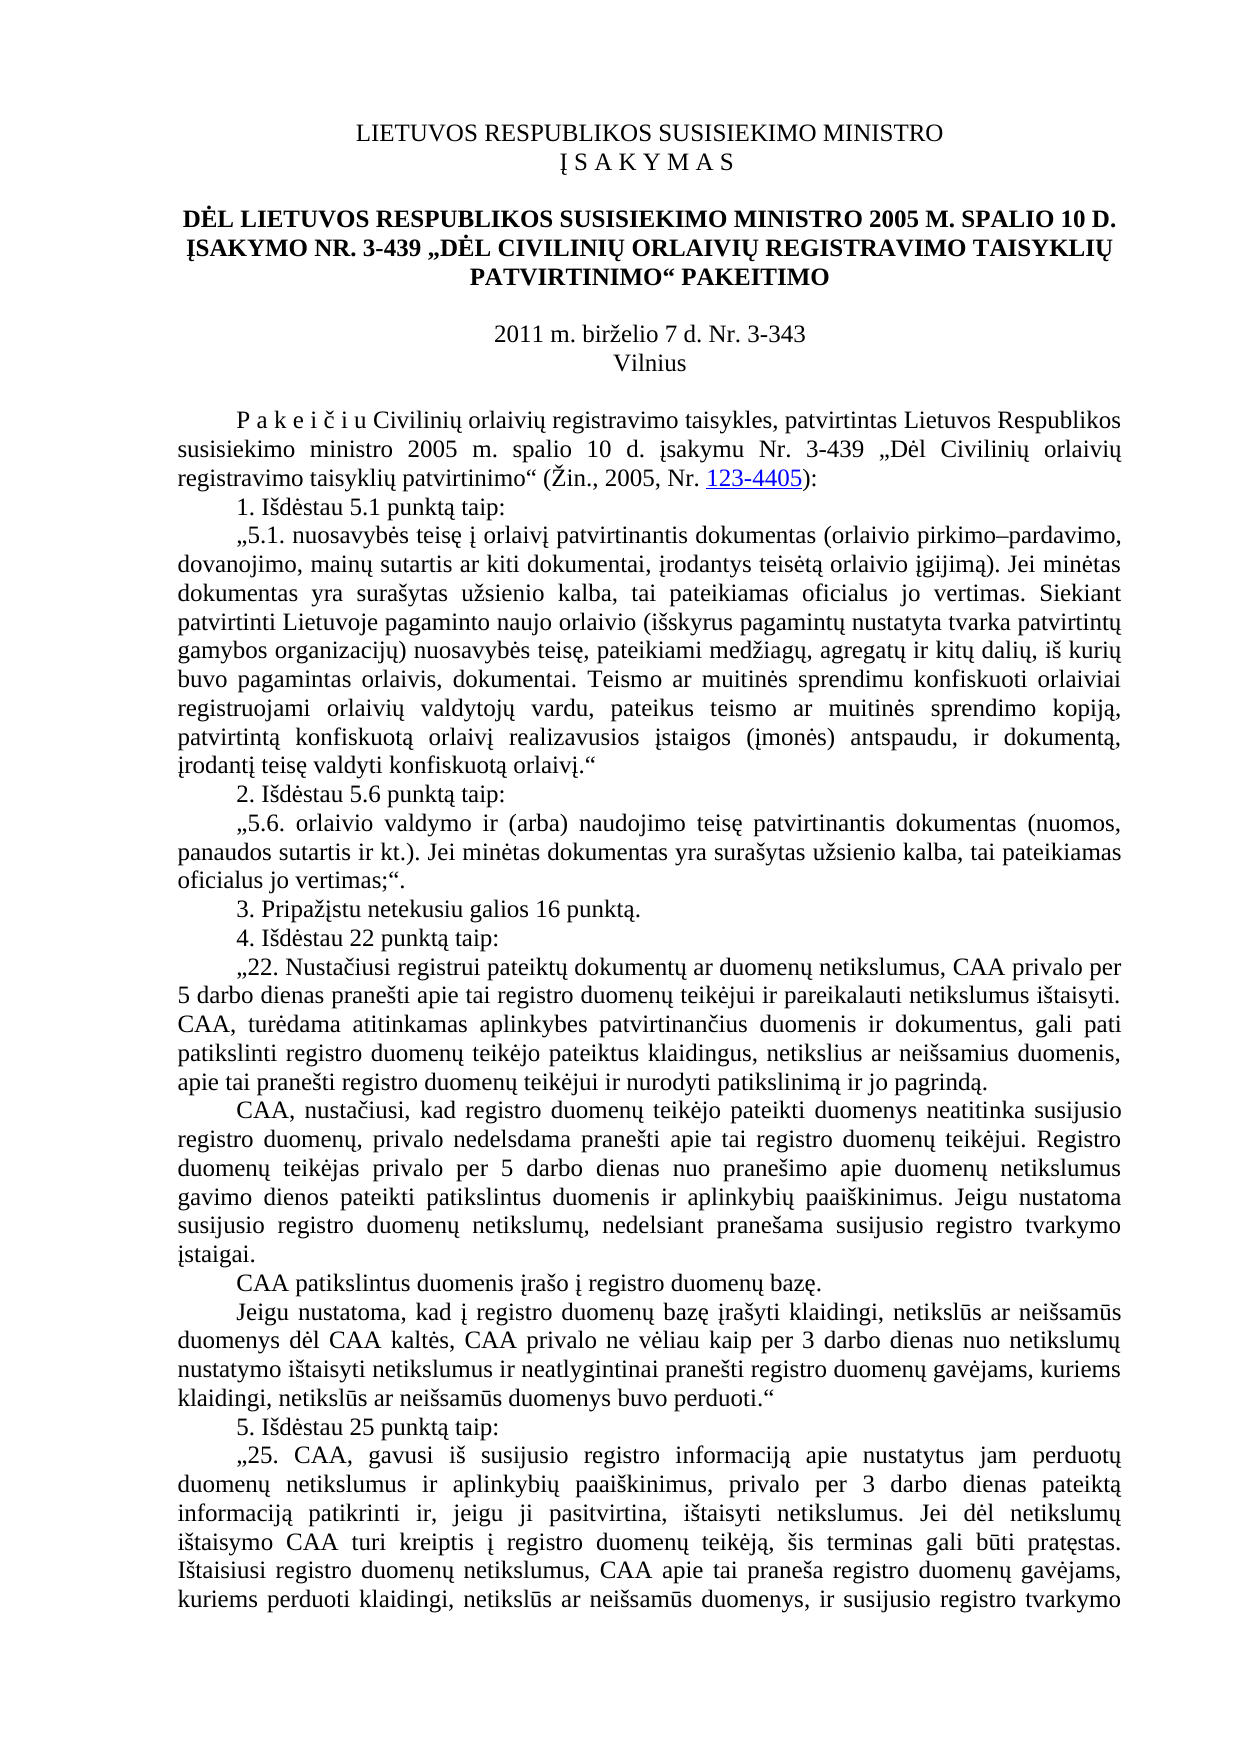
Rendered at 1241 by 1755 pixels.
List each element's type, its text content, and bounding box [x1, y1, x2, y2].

text LIETUVOS RESPUBLIKOS SUSISIEKIMO MINISTRO [177, 118, 1122, 147]
text 4. Išdėstau 22 punktą taip: [177, 923, 1122, 952]
text 2. Išdėstau 5.6 punktą taip: [177, 779, 1122, 808]
text 2011 m. birželio 7 d. Nr. 3-343 [177, 319, 1122, 348]
text Vilnius [177, 348, 1122, 377]
text 5. Išdėstau 25 punktą taip: [177, 1412, 1122, 1441]
text CAA, nustačiusi, kad registro duomenų teikėjo pateikti duomenys neatitinka susijusio registro duomenų, privalo nedelsdama pranešti apie tai registro duomenų teikėjui. Registro duomenų teikėjas privalo per 5 darbo dienas nuo pranešimo apie duomenų netikslumus gavimo dienos pateikti patikslintus duomenis ir aplinkybių paaiškinimus. Jeigu nustatoma susijusio registro duomenų netikslumų, nedelsiant pranešama susijusio registro tvarkymo įstaigai. [177, 1096, 1122, 1268]
text „5.6. orlaivio valdymo ir (arba) naudojimo teisę patvirtinantis dokumentas (nuomos, panaudos sutartis ir kt.). Jei minėtas dokumentas yra surašytas užsienio kalba, tai pateikiamas oficialus jo vertimas;“. [177, 808, 1122, 894]
text „22. Nustačiusi registrui pateiktų dokumentų ar duomenų netikslumus, CAA privalo per 5 darbo dienas pranešti apie tai registro duomenų teikėjui ir pareikalauti netikslumus ištaisyti. CAA, turėdama atitinkamas aplinkybes patvirtinančius duomenis ir dokumentus, gali pati patikslinti registro duomenų teikėjo pateiktus klaidingus, netikslius ar neišsamius duomenis, apie tai pranešti registro duomenų teikėjui ir nurodyti patikslinimą ir jo pagrindą. [177, 952, 1122, 1096]
text 1. Išdėstau 5.1 punktą taip: [177, 492, 1122, 521]
text CAA patikslintus duomenis įrašo į registro duomenų bazę. [177, 1268, 1122, 1297]
text „5.1. nuosavybės teisę į orlaivį patvirtinantis dokumentas (orlaivio pirkimo–pardavimo, dovanojimo, mainų sutartis ar kiti dokumentai, įrodantys teisėtą orlaivio įgijimą). Jei minėtas dokumentas yra surašytas užsienio kalba, tai pateikiamas oficialus jo vertimas. Siekiant patvirtinti Lietuvoje pagaminto naujo orlaivio (išskyrus pagamintų nustatyta tvarka patvirtintų gamybos organizacijų) nuosavybės teisę, pateikiami medžiagų, agregatų ir kitų dalių, iš kurių buvo pagamintas orlaivis, dokumentai. Teismo ar muitinės sprendimu konfiskuoti orlaiviai registruojami orlaivių valdytojų vardu, pateikus teismo ar muitinės sprendimo kopiją, patvirtintą konfiskuotą orlaivį realizavusios įstaigos (įmonės) antspaudu, ir dokumentą, įrodantį teisę valdyti konfiskuotą orlaivį.“ [177, 521, 1122, 779]
text 3. Pripažįstu netekusiu galios 16 punktą. [177, 894, 1122, 923]
text „25. CAA, gavusi iš susijusio registro informaciją apie nustatytus jam perduotų duomenų netikslumus ir aplinkybių paaiškinimus, privalo per 3 darbo dienas pateiktą informaciją patikrinti ir, jeigu ji pasitvirtina, ištaisyti netikslumus. Jei dėl netikslumų ištaisymo CAA turi kreiptis į registro duomenų teikėją, šis terminas gali būti pratęstas. Ištaisiusi registro duomenų netikslumus, CAA apie tai praneša registro duomenų gavėjams, kuriems perduoti klaidingi, netikslūs ar neišsamūs duomenys, ir susijusio registro tvarkymo [177, 1441, 1122, 1613]
text P a k e i č i u Civilinių orlaivių registravimo taisykles, patvirtintas Lietuvos Respublikos susisiekimo ministro 2005 m. spalio 10 d. įsakymu Nr. 3-439 „Dėl Civilinių orlaivių registravimo taisyklių patvirtinimo“ (Žin., 2005, Nr. 123-4405): [177, 406, 1122, 492]
text Jeigu nustatoma, kad į registro duomenų bazę įrašyti klaidingi, netikslūs ar neišsamūs duomenys dėl CAA kaltės, CAA privalo ne vėliau kaip per 3 darbo dienas nuo netikslumų nustatymo ištaisyti netikslumus ir neatlygintinai pranešti registro duomenų gavėjams, kuriems klaidingi, netikslūs ar neišsamūs duomenys buvo perduoti.“ [177, 1297, 1122, 1412]
text Į S A K Y M A S [177, 147, 1122, 176]
text DĖL LIETUVOS RESPUBLIKOS SUSISIEKIMO MINISTRO 2005 M. SPALIO 10 D. ĮSAKYMO Nr. 3-439 „DĖL CIVILINIŲ ORLAIVIŲ REGISTRAVIMO TAISYKLIŲ PATVIRTINIMO“ PAKEITIMO [177, 204, 1122, 291]
